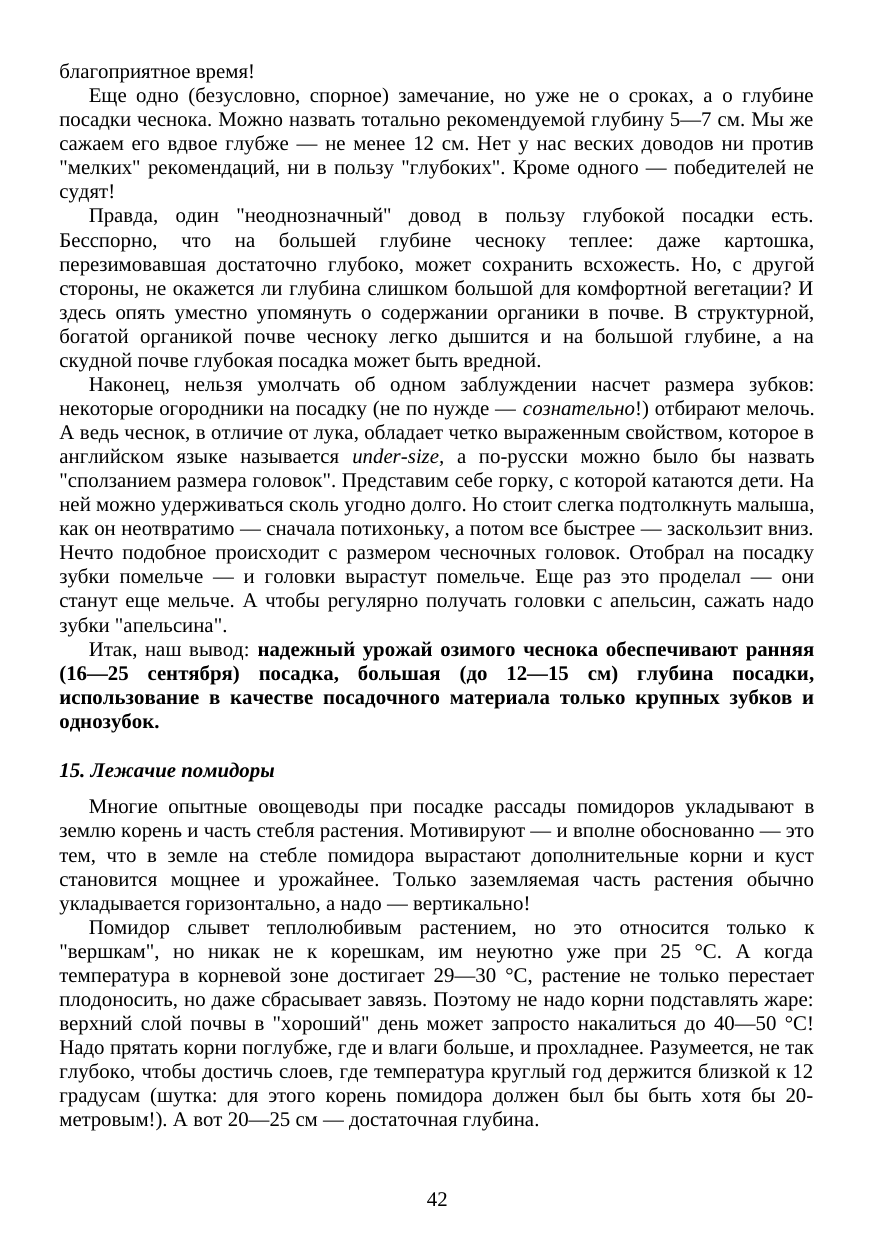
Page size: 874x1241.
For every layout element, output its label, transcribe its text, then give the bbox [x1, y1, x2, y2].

subtitle 15. Лежачие помидоры [59, 758, 815, 782]
text Правда, один "неоднозначный" довод в пользу глубокой посадки есть. Бесспорно, что на большей глубине чесноку теплее: даже картошка, перезимовавшая достаточно глубоко, может сохранить всхожесть. Но, с другой стороны, не окажется ли глубина слишком большой для комфортной вегетации? И здесь опять уместно упомянуть о содержании органики в почве. В структурной, богатой органикой почве чесноку легко дышится и на большой глубине, а на скудной почве глубокая посадка может быть вредной. [59, 203, 815, 372]
text благоприятное время! [59, 59, 815, 83]
text Многие опытные овощеводы при посадке рассады помидоров укладывают в землю корень и часть стебля растения. Мотивируют ― и вполне обоснованно ― это тем, что в земле на стебле помидора вырастают дополнительные корни и куст становится мощнее и урожайнее. Только заземляемая часть растения обычно укладывается горизонтально, а надо ― вертикально! [59, 794, 815, 915]
text Наконец, нельзя умолчать об одном заблуждении насчет размера зубков: некоторые огородники на посадку (не по нужде ― сознательно!) отбирают мелочь. А ведь чеснок, в отличие от лука, обладает четко выраженным свойством, которое в английском языке называется under-size, а по-русски можно было бы назвать "сползанием размера головок". Представим себе горку, с которой катаются дети. На ней можно удерживаться сколь угодно долго. Но стоит слегка подтолкнуть малыша, как он неотвратимо ― сначала потихоньку, а потом все быстрее ― заскользит вниз. Нечто подобное происходит с размером чесночных головок. Отобрал на посадку зубки помельче ― и головки вырастут помельче. Еще раз это проделал ― они станут еще мельче. А чтобы регулярно получать головки с апельсин, сажать надо зубки "апельсина". [59, 372, 815, 637]
text Помидор слывет теплолюбивым растением, но это относится только к "вершкам", но никак не к корешкам, им неуютно уже при 25 °С. А когда температура в корневой зоне достигает 29―30 °С, растение не только перестает плодоносить, но даже сбрасывает завязь. Поэтому не надо корни подставлять жаре: верхний слой почвы в "хороший" день может запросто накалиться до 40―50 °С! Надо прятать корни поглубже, где и влаги больше, и прохладнее. Разумеется, не так глубоко, чтобы достичь слоев, где температура круглый год держится близкой к 12 градусам (шутка: для этого корень помидора должен был бы быть хотя бы 20-метровым!). А вот 20―25 см ― достаточная глубина. [59, 915, 815, 1131]
text Еще одно (безусловно, спорное) замечание, но уже не о сроках, а о глубине посадки чеснока. Можно назвать тотально рекомендуемой глубину 5―7 см. Мы же сажаем его вдвое глубже ― не менее 12 см. Нет у нас веских доводов ни против "мелких" рекомендаций, ни в пользу "глубоких". Кроме одного ― победителей не судят! [59, 83, 815, 203]
text Итак, наш вывод: надежный урожай озимого чеснока обеспечивают ранняя (16―25 сентября) посадка, большая (до 12―15 см) глубина посадки, использование в качестве посадочного материала только крупных зубков и однозубок. [59, 637, 815, 733]
